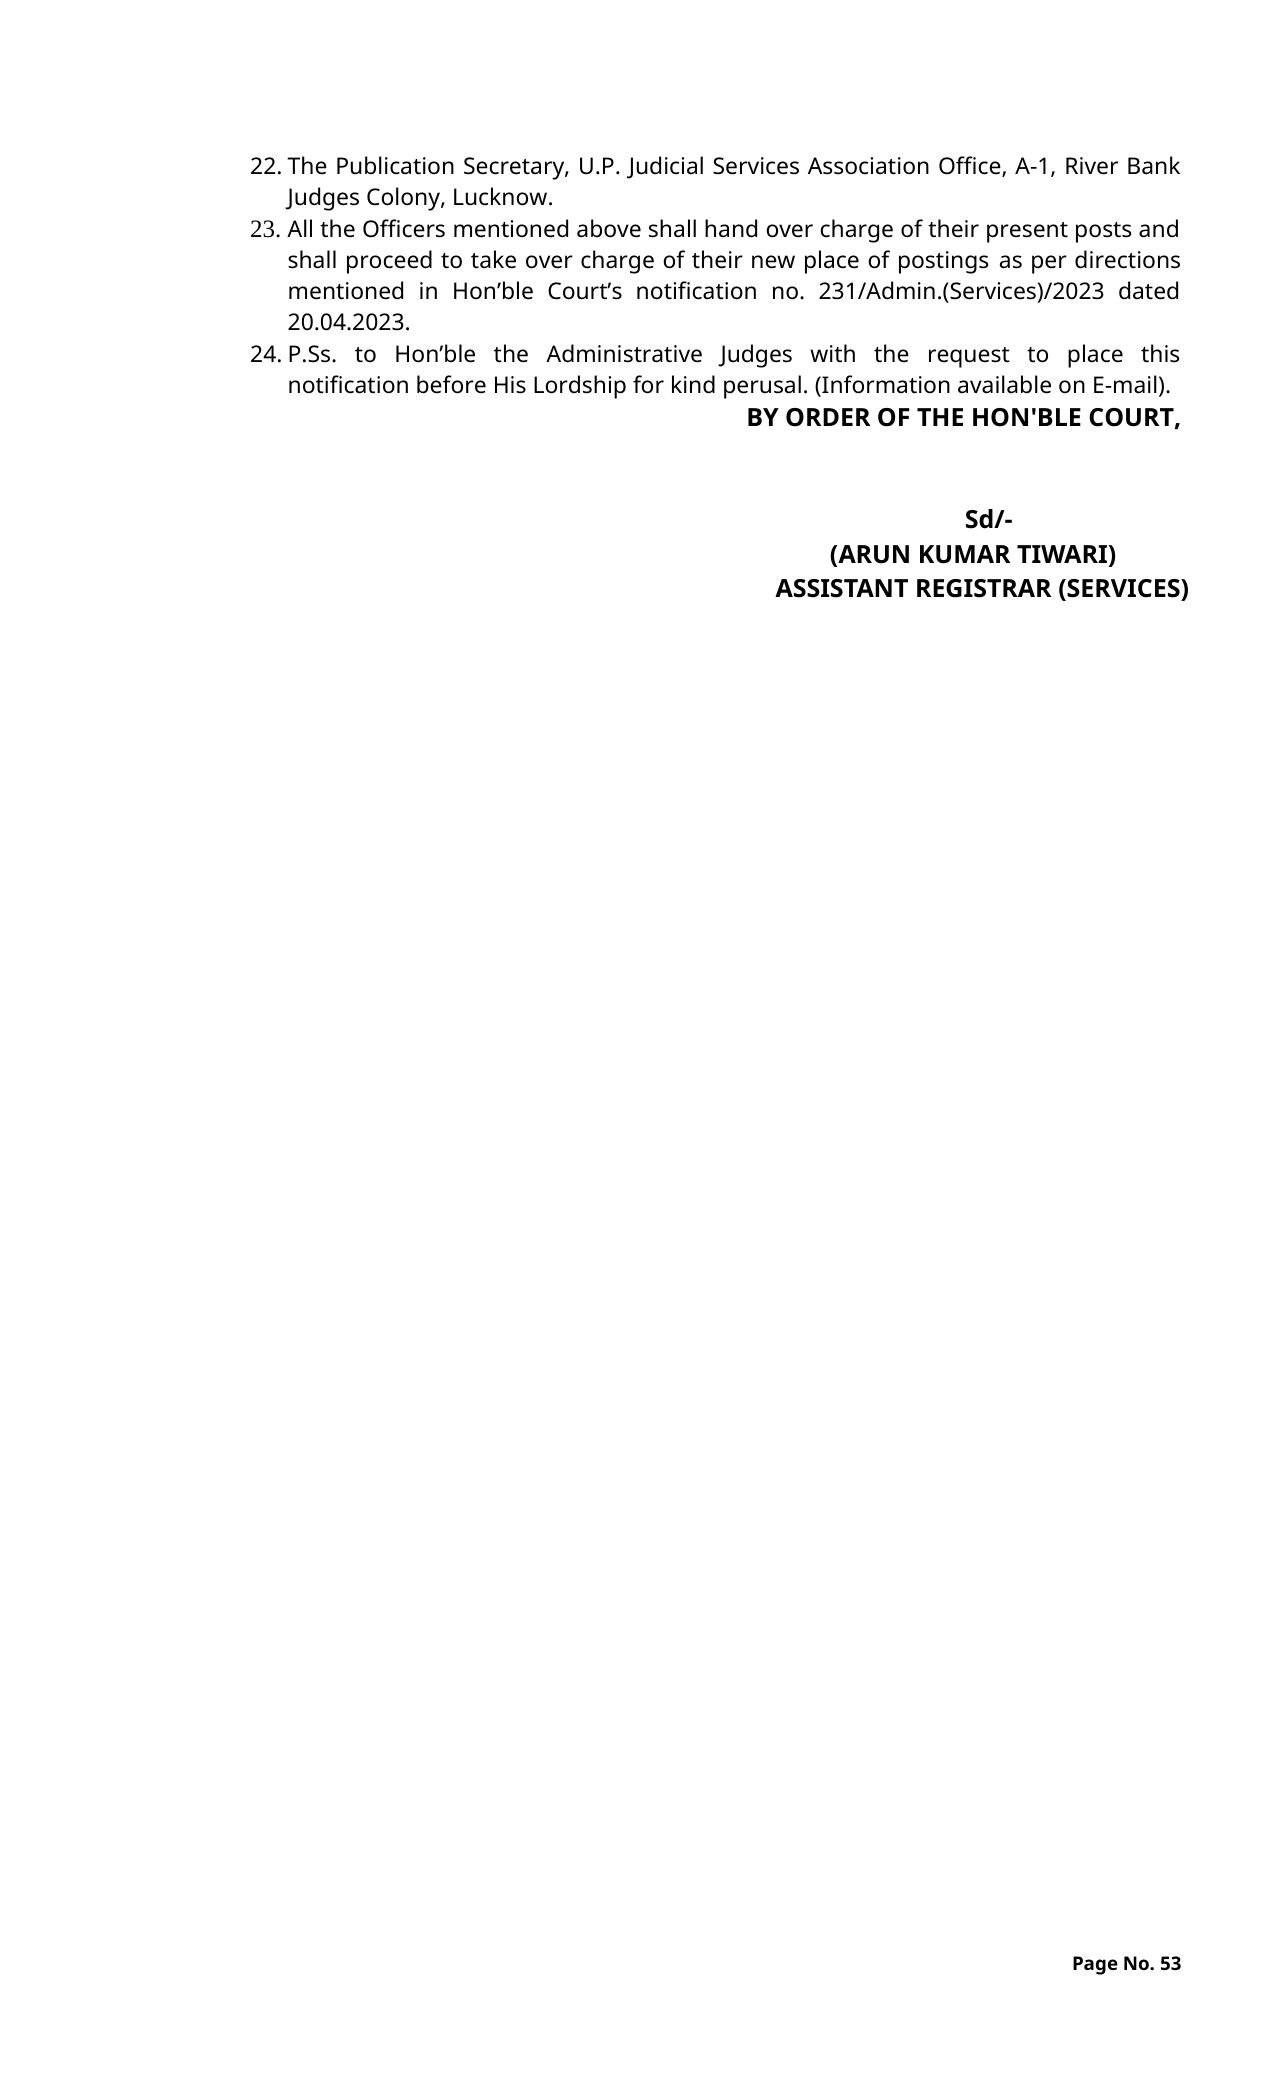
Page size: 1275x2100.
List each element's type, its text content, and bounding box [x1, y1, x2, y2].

text Sd/- (ARUN KUMAR TIWARI) [587, 502, 1181, 570]
list The Publication Secretary, U.P. Judicial Services Association Office, A-1, River Bank Judges Colony, Lucknow. [250, 150, 1181, 212]
list All the Officers mentioned above shall hand over charge of their present posts and shall proceed to take over charge of their new place of postings as per directions mentioned in Hon’ble Court’s notification no. 231/Admin.(Services)/2023 dated 20.04.2023. [250, 212, 1181, 337]
text BY ORDER OF THE HON'BLE COURT, [212, 400, 1181, 434]
list P.Ss. to Hon’ble the Administrative Judges with the request to place this notification before His Lordship for kind perusal. (Information available on E-mail). [250, 337, 1181, 400]
text ASSISTANT REGISTRAR (SERVICES) [212, 570, 1189, 604]
